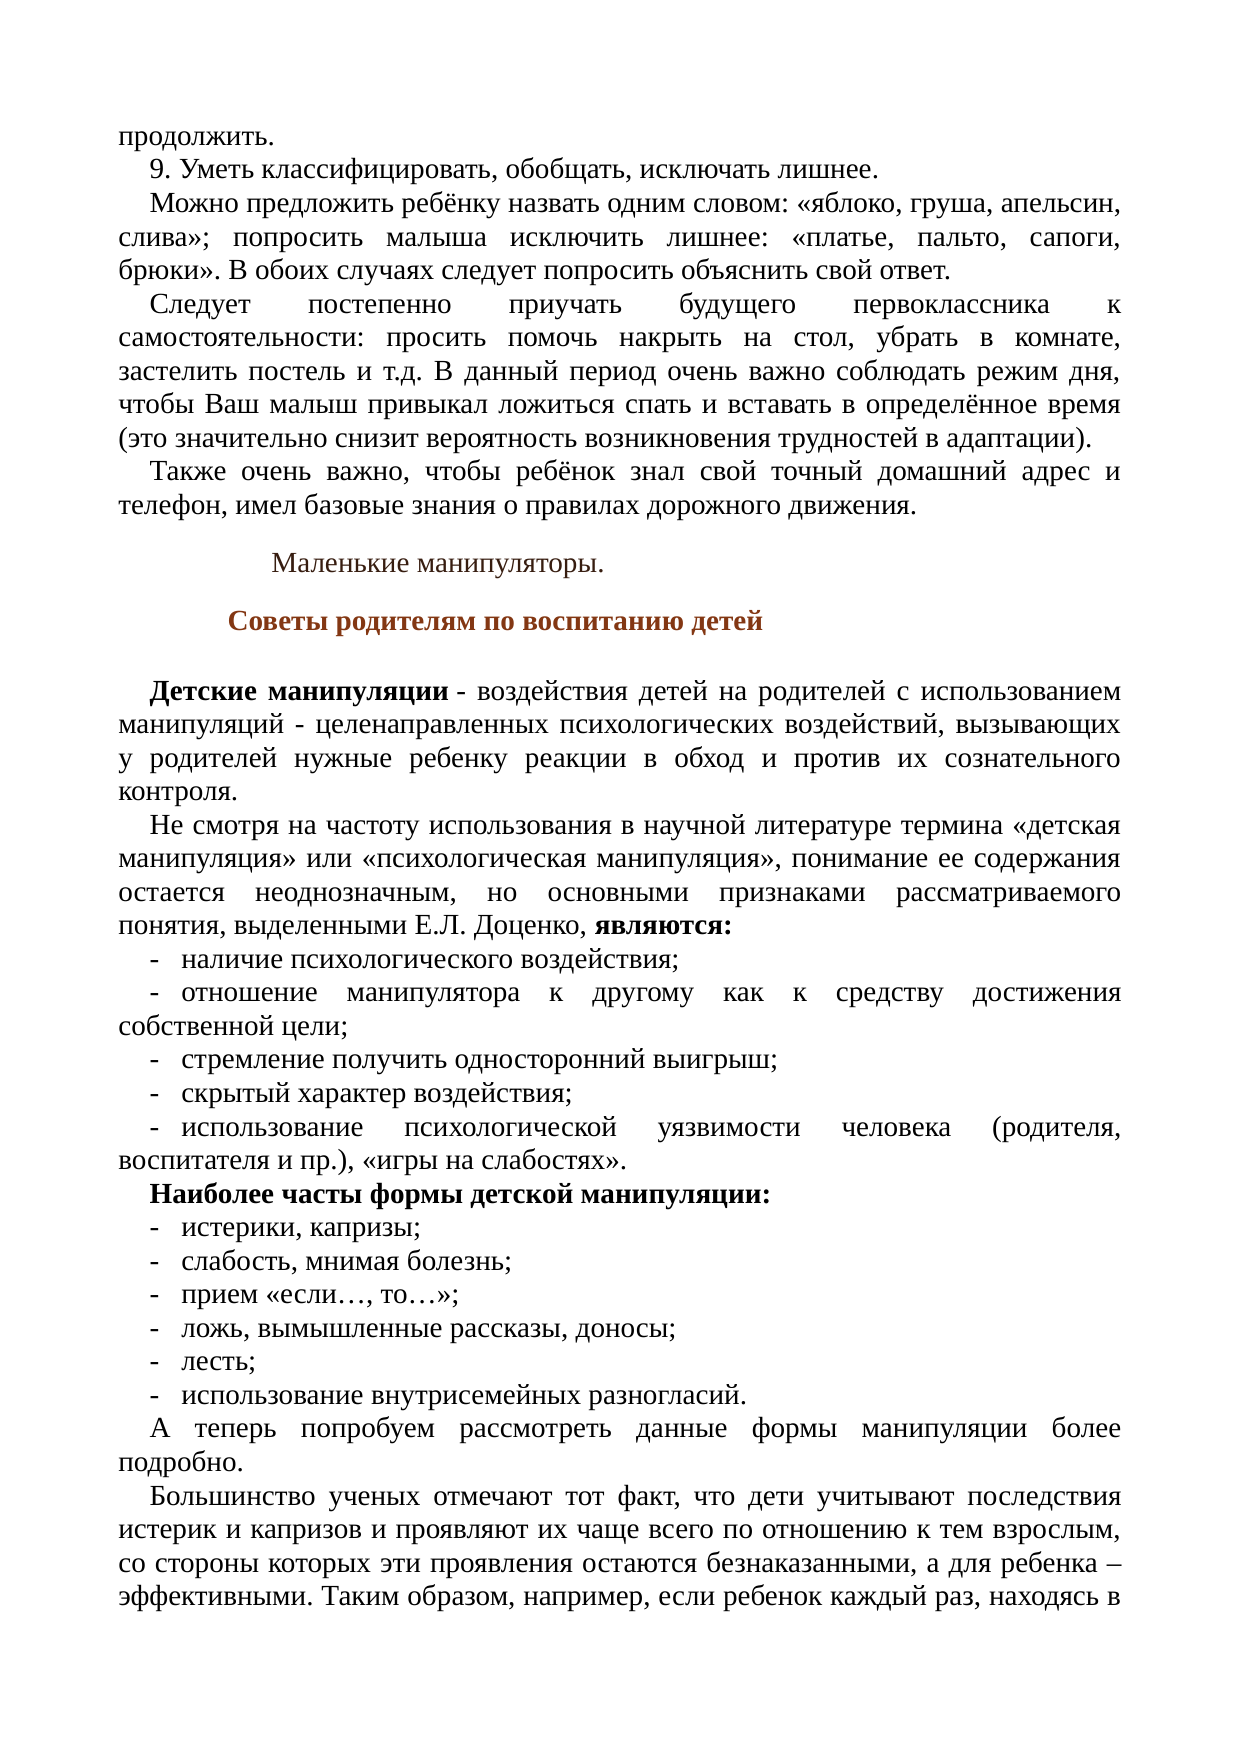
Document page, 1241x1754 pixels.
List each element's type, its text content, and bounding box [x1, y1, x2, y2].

text Большинство ученых отмечают тот факт, что дети учитывают последствия истерик и капризов и проявляют их чаще всего по отношению к тем взрослым, со стороны которых эти проявления остаются безнаказанными, а для ребенка – эффективными. Таким образом, например, если ребенок каждый раз, находясь в [118, 1478, 1122, 1612]
text Не смотря на частоту использования в научной литературе термина «детская манипуляция» или «психологическая манипуляция», понимание ее содержания остается неоднозначным, но основными признаками рассматриваемого понятия, выделенными Е.Л. Доценко, являются: [118, 807, 1122, 941]
text - скрытый характер воздействия; [118, 1075, 1122, 1109]
text - стремление получить односторонний выигрыш; [118, 1042, 1122, 1075]
text Детские манипуляции - воздействия детей на родителей с использованием манипуляций - целенаправленных психологических воздействий, вызывающих у родителей нужные ребенку реакции в обход и против их сознательного контроля. [118, 673, 1122, 807]
text - наличие психологического воздействия; [118, 941, 1122, 974]
text А теперь попробуем рассмотреть данные формы манипуляции более подробно. [118, 1411, 1122, 1478]
text Следует постепенно приучать будущего первоклассника к самостоятельности: просить помочь накрыть на стол, убрать в комнате, застелить постель и т.д. В данный период очень важно соблюдать режим дня, чтобы Ваш малыш привыкал ложиться спать и вставать в определённое время (это значительно снизит вероятность возникновения трудностей в адаптации). [118, 286, 1122, 453]
text - истерики, капризы; [118, 1209, 1122, 1243]
text Можно предложить ребёнку назвать одним словом: «яблоко, груша, апельсин, слива»; попросить малыша исключить лишнее: «платье, пальто, сапоги, брюки». В обоих случаях следует попросить объяснить свой ответ. [118, 185, 1122, 286]
text - использование психологической уязвимости человека (родителя, воспитателя и пр.), «игры на слабостях». [118, 1109, 1122, 1176]
text продолжить. [118, 118, 1122, 152]
subtitle Маленькие манипуляторы. [118, 546, 1122, 579]
text - ложь, вымышленные рассказы, доносы; [118, 1310, 1122, 1343]
text - слабость, мнимая болезнь; [118, 1243, 1122, 1276]
text Наиболее часты формы детской манипуляции: [118, 1176, 1122, 1209]
text - отношение манипулятора к другому как к средству достижения собственной цели; [118, 974, 1122, 1042]
text Также очень важно, чтобы ребёнок знал свой точный домашний адрес и телефон, имел базовые знания о правилах дорожного движения. [118, 453, 1122, 521]
text 9. Уметь классифицировать, обобщать, исключать лишнее. [118, 152, 1122, 185]
text - использование внутрисемейных разногласий. [118, 1377, 1122, 1411]
text - прием «если…, то…»; [118, 1276, 1122, 1310]
text - лесть; [118, 1343, 1122, 1377]
subtitle Советы родителям по воспитанию детей [118, 603, 1122, 636]
